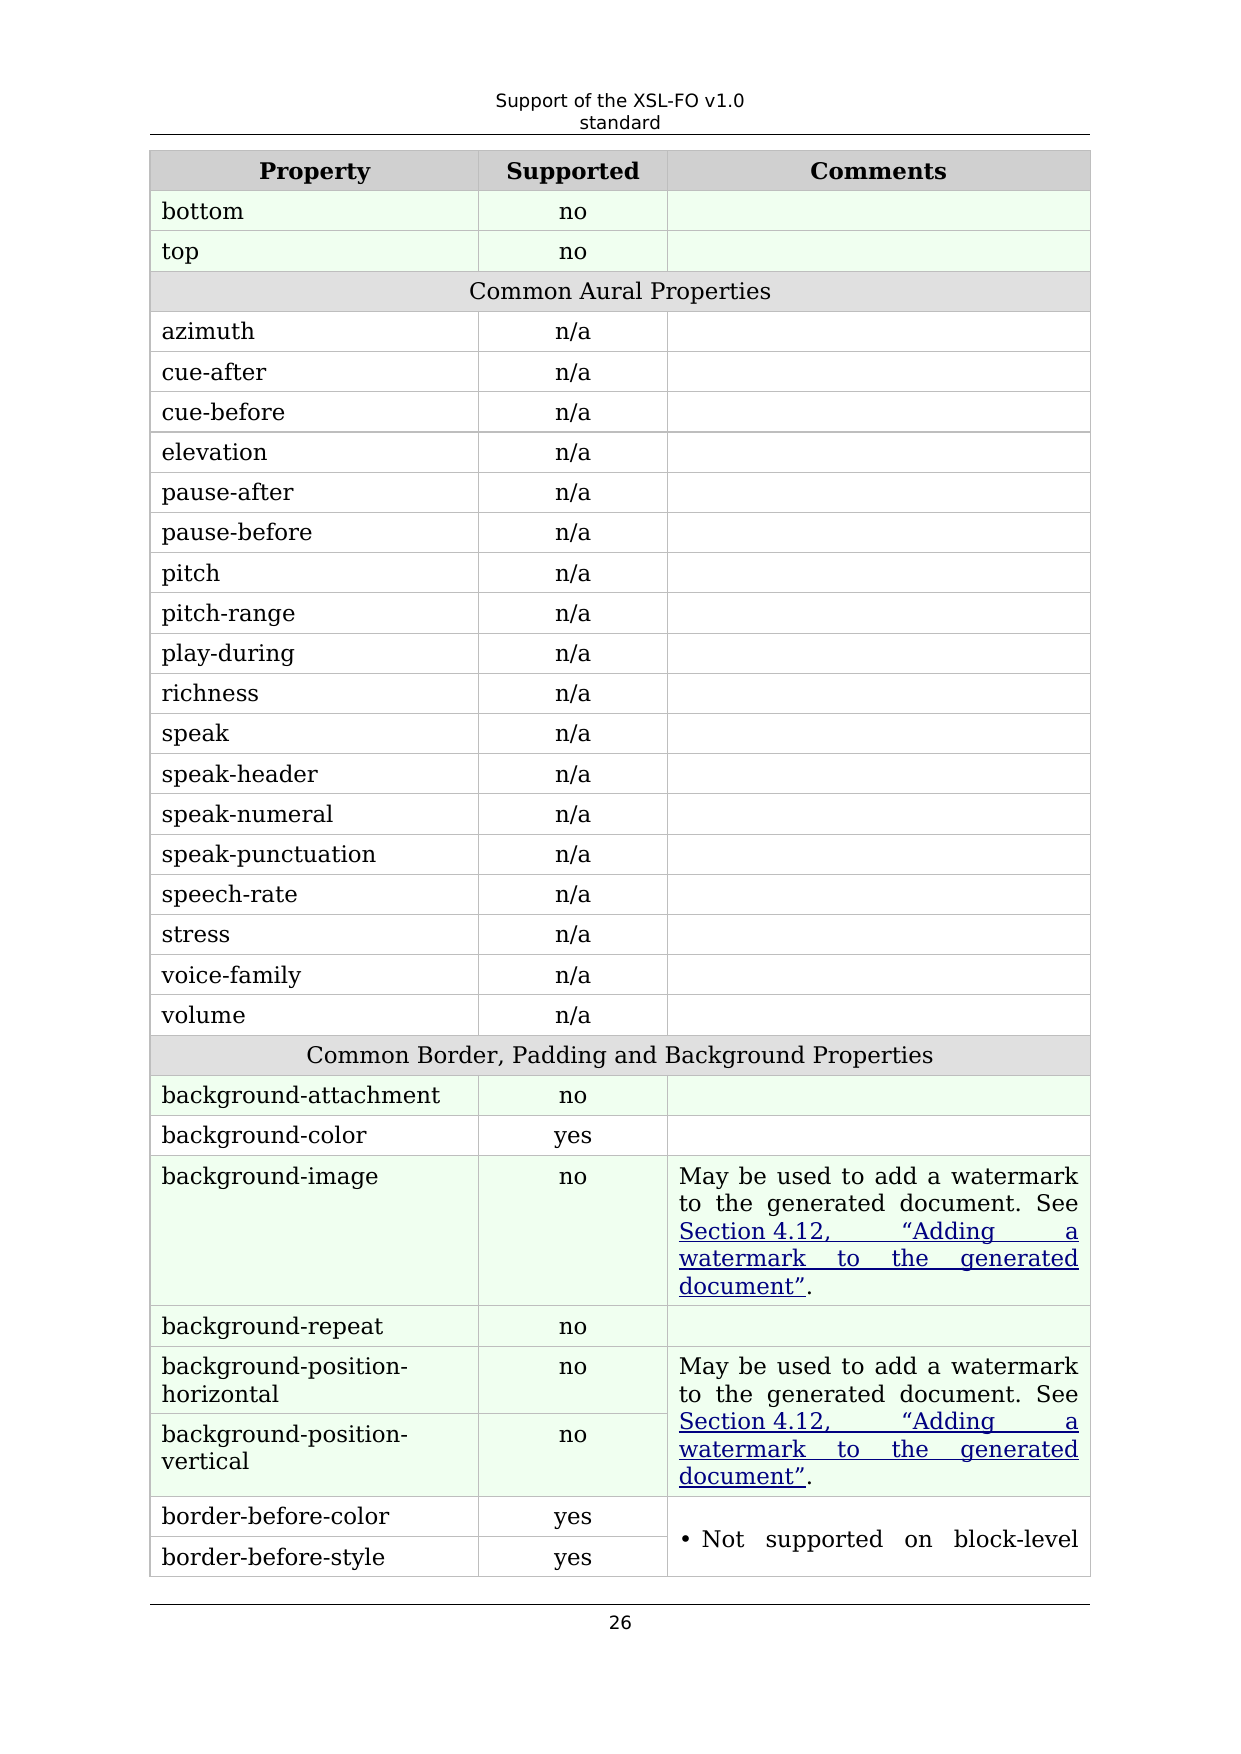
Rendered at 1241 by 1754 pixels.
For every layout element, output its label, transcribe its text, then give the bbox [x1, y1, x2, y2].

table_cell [668, 995, 1090, 1034]
table_cell n/a [479, 915, 667, 954]
table_cell richness [151, 674, 478, 713]
table_cell May be used to add a watermark to the generated document. See Section 4.12, “Adding a watermark to the generated document”. [668, 1156, 1090, 1305]
table_cell cue-before [151, 392, 478, 431]
table_cell speech-rate [151, 875, 478, 914]
table_cell [668, 794, 1090, 833]
table_cell Common Border, Padding and Background Properties [151, 1036, 1090, 1075]
table_cell [668, 1116, 1090, 1155]
table_cell n/a [479, 392, 667, 431]
table_cell n/a [479, 714, 667, 753]
table_header Property [151, 151, 478, 190]
table_cell bottom [151, 191, 478, 230]
table_cell background-image [151, 1156, 478, 1305]
table_cell speak-numeral [151, 794, 478, 833]
table_cell [668, 352, 1090, 391]
table_cell n/a [479, 593, 667, 632]
table_cell border-before-style [151, 1537, 478, 1576]
table_cell [668, 955, 1090, 994]
table_cell [668, 231, 1090, 271]
table_cell play-during [151, 634, 478, 673]
table_cell n/a [479, 875, 667, 914]
table_cell n/a [479, 312, 667, 351]
table_cell n/a [479, 473, 667, 512]
table_cell n/a [479, 794, 667, 833]
table_cell n/a [479, 955, 667, 994]
table_cell n/a [479, 995, 667, 1034]
table_cell azimuth [151, 312, 478, 351]
table_cell n/a [479, 553, 667, 592]
table_cell yes [479, 1116, 667, 1155]
table_cell speak-header [151, 754, 478, 793]
table_cell n/a [479, 433, 667, 472]
table_cell no [479, 1306, 667, 1346]
table_cell n/a [479, 754, 667, 793]
table_cell volume [151, 995, 478, 1034]
table_cell [668, 714, 1090, 753]
table_cell [668, 1306, 1090, 1346]
table_cell [668, 634, 1090, 673]
table_cell [668, 754, 1090, 793]
table_cell [668, 553, 1090, 592]
table_cell no [479, 1156, 667, 1305]
table_cell no [479, 1414, 667, 1496]
table_cell pause-before [151, 513, 478, 552]
table_cell pitch [151, 553, 478, 592]
table_cell top [151, 231, 478, 271]
table_cell [668, 1076, 1090, 1115]
table_header Supported [479, 151, 667, 190]
table_cell n/a [479, 835, 667, 874]
table_cell n/a [479, 352, 667, 391]
table_cell May be used to add a watermark to the generated document. See Section 4.12, “Adding a watermark to the generated document”. [668, 1347, 1090, 1413]
table_cell no [479, 231, 667, 271]
table_cell yes [479, 1497, 667, 1536]
table_cell n/a [479, 513, 667, 552]
table_cell no [479, 1076, 667, 1115]
table_cell [668, 433, 1090, 472]
table_cell no [479, 191, 667, 230]
table_cell speak-punctuation [151, 835, 478, 874]
table_cell n/a [479, 674, 667, 713]
table_cell background-position-vertical [151, 1414, 478, 1496]
table_cell [668, 191, 1090, 230]
table_cell [668, 513, 1090, 552]
table_cell background-repeat [151, 1306, 478, 1346]
table_cell no [479, 1347, 667, 1413]
table_cell [668, 593, 1090, 632]
table_cell border-before-color [151, 1497, 478, 1536]
table_cell elevation [151, 433, 478, 472]
table_cell [668, 674, 1090, 713]
table_cell background-color [151, 1116, 478, 1155]
table_cell Common Aural Properties [151, 272, 1090, 311]
table_cell [668, 875, 1090, 914]
table_cell stress [151, 915, 478, 954]
table_cell yes [479, 1537, 667, 1576]
table_cell [668, 392, 1090, 431]
table_cell n/a [479, 634, 667, 673]
table_cell background-attachment [151, 1076, 478, 1115]
table_cell pitch-range [151, 593, 478, 632]
table_header Comments [668, 151, 1090, 190]
table_cell voice-family [151, 955, 478, 994]
table_cell speak [151, 714, 478, 753]
table_cell Not supported on block-level objects that contain other block-level objects (output format limitation). Not supported on inline objects that contain other objects (output format limitation). [668, 1497, 1090, 1576]
table_cell [668, 835, 1090, 874]
table_cell background-position-horizontal [151, 1347, 478, 1413]
table_cell [668, 915, 1090, 954]
table_cell [668, 473, 1090, 512]
table_cell [668, 312, 1090, 351]
table_cell cue-after [151, 352, 478, 391]
table_cell pause-after [151, 473, 478, 512]
